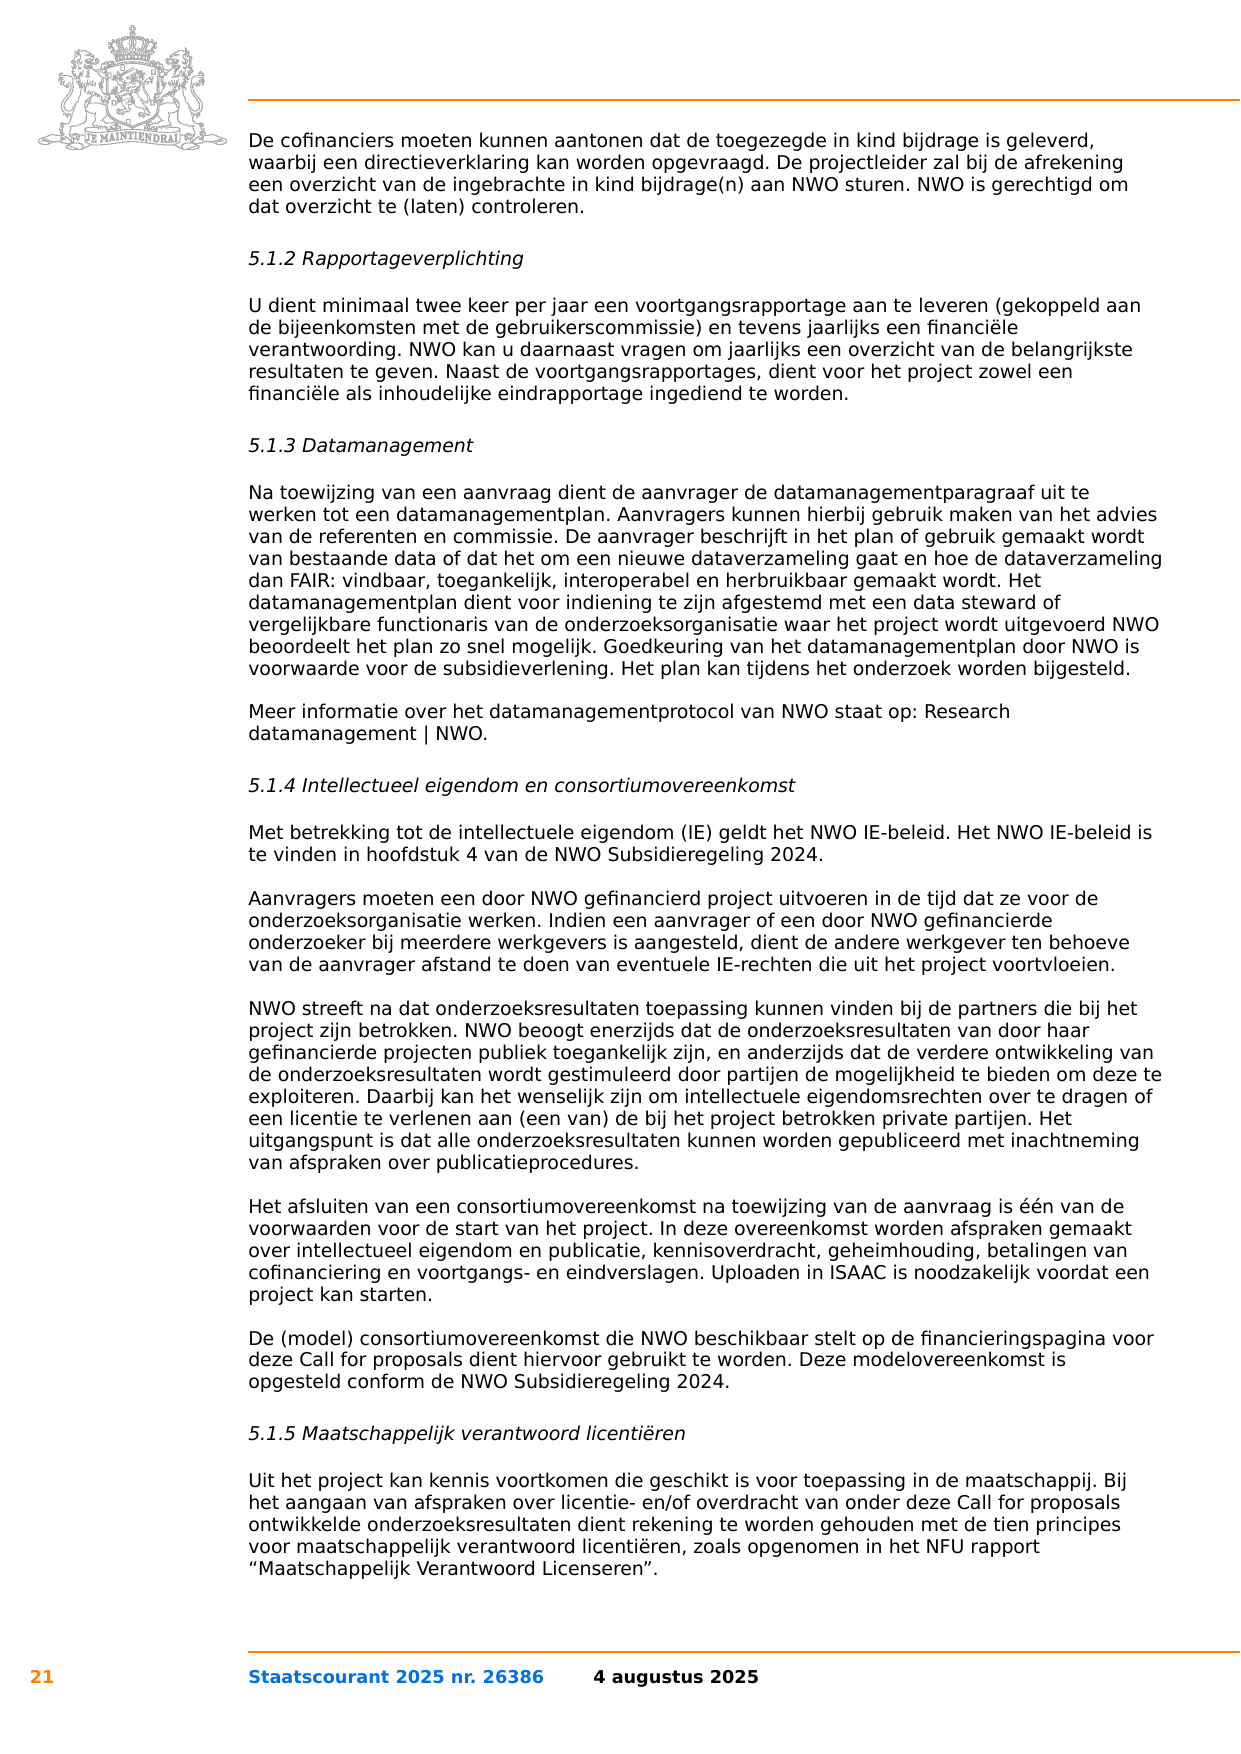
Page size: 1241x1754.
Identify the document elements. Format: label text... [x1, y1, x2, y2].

text Meer informatie over het datamanagementprotocol van NWO staat op: Research datamanagement | NWO. [248, 701, 1163, 745]
subtitle 5.1.4 Intellectueel eigendom en consortiumovereenkomst [248, 775, 1163, 797]
text U dient minimaal twee keer per jaar een voortgangsrapportage aan te leveren (gekoppeld aan de bijeenkomsten met de gebruikerscommissie) en tevens jaarlijks een financiële verantwoording. NWO kan u daarnaast vragen om jaarlijks een overzicht van de belangrijkste resultaten te geven. Naast de voortgangsrapportages, dient voor het project zowel een financiële als inhoudelijke eindrapportage ingediend te worden. [248, 295, 1163, 405]
picture [38, 25, 227, 150]
text De cofinanciers moeten kunnen aantonen dat de toegezegde in kind bijdrage is geleverd, waarbij een directieverklaring kan worden opgevraagd. De projectleider zal bij de afrekening een overzicht van de ingebrachte in kind bijdrage(n) aan NWO sturen. NWO is gerechtigd om dat overzicht te (laten) controleren. [248, 130, 1163, 218]
text Na toewijzing van een aanvraag dient de aanvrager de datamanagementparagraaf uit te werken tot een datamanagementplan. Aanvragers kunnen hierbij gebruik maken van het advies van de referenten en commissie. De aanvrager beschrijft in het plan of gebruik gemaakt wordt van bestaande data of dat het om een nieuwe dataverzameling gaat en hoe de dataverzameling dan FAIR: vindbaar, toegankelijk, interoperabel en herbruikbaar gemaakt wordt. Het datamanagementplan dient voor indiening te zijn afgestemd met een data steward of vergelijkbare functionaris van de onderzoeksorganisatie waar het project wordt uitgevoerd NWO beoordeelt het plan zo snel mogelijk. Goedkeuring van het datamanagementplan door NWO is voorwaarde voor de subsidieverlening. Het plan kan tijdens het onderzoek worden bijgesteld. [248, 482, 1163, 679]
text Het afsluiten van een consortiumovereenkomst na toewijzing van de aanvraag is één van de voorwaarden voor de start van het project. In deze overeenkomst worden afspraken gemaakt over intellectueel eigendom en publicatie, kennisoverdracht, geheimhouding, betalingen van cofinanciering en voortgangs- en eindverslagen. Uploaden in ISAAC is noodzakelijk voordat een project kan starten. [248, 1196, 1163, 1306]
text Uit het project kan kennis voortkomen die geschikt is voor toepassing in de maatschappij. Bij het aangaan van afspraken over licentie- en/of overdracht van onder deze Call for proposals ontwikkelde onderzoeksresultaten dient rekening te worden gehouden met de tien principes voor maatschappelijk verantwoord licentiëren, zoals opgenomen in het NFU rapport “Maatschappelijk Verantwoord Licenseren”. [248, 1470, 1163, 1580]
subtitle 5.1.3 Datamanagement [248, 435, 1163, 457]
text Met betrekking tot de intellectuele eigendom (IE) geldt het NWO IE-beleid. Het NWO IE-beleid is te vinden in hoofdstuk 4 van de NWO Subsidieregeling 2024. [248, 822, 1163, 866]
subtitle 5.1.5 Maatschappelijk verantwoord licentiëren [248, 1423, 1163, 1445]
text Aanvragers moeten een door NWO gefinancierd project uitvoeren in de tijd dat ze voor de onderzoeksorganisatie werken. Indien een aanvrager of een door NWO gefinancierde onderzoeker bij meerdere werkgevers is aangesteld, dient de andere werkgever ten behoeve van de aanvrager afstand te doen van eventuele IE-rechten die uit het project voortvloeien. [248, 888, 1163, 976]
subtitle 5.1.2 Rapportageverplichting [248, 248, 1163, 270]
text De (model) consortiumovereenkomst die NWO beschikbaar stelt op de financieringspagina voor deze Call for proposals dient hiervoor gebruikt te worden. Deze modelovereenkomst is opgesteld conform de NWO Subsidieregeling 2024. [248, 1327, 1163, 1393]
text NWO streeft na dat onderzoeksresultaten toepassing kunnen vinden bij de partners die bij het project zijn betrokken. NWO beoogt enerzijds dat de onderzoeksresultaten van door haar gefinancierde projecten publiek toegankelijk zijn, en anderzijds dat de verdere ontwikkeling van de onderzoeksresultaten wordt gestimuleerd door partijen de mogelijkheid te bieden om deze te exploiteren. Daarbij kan het wenselijk zijn om intellectuele eigendomsrechten over te dragen of een licentie te verlenen aan (een van) de bij het project betrokken private partijen. Het uitgangspunt is dat alle onderzoeksresultaten kunnen worden gepubliceerd met inachtneming van afspraken over publicatieprocedures. [248, 998, 1163, 1174]
